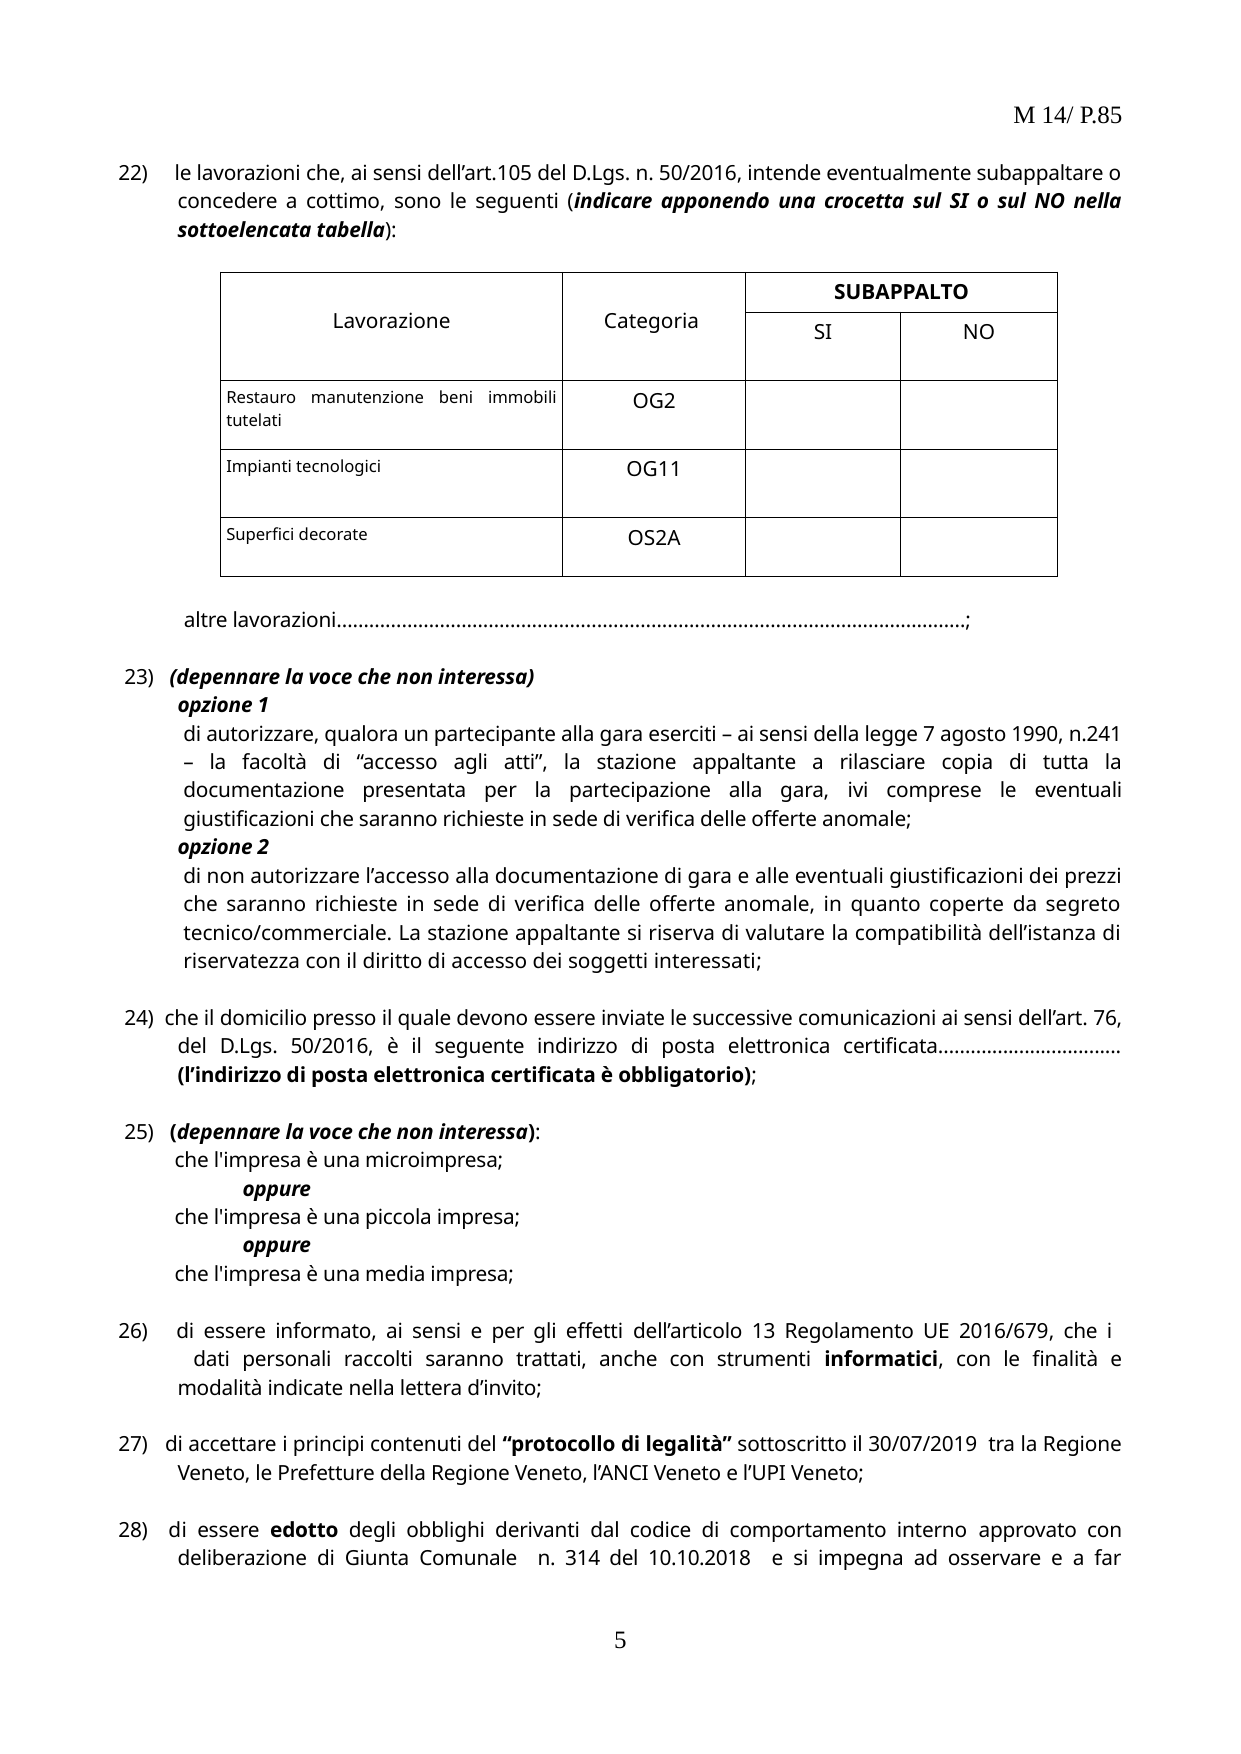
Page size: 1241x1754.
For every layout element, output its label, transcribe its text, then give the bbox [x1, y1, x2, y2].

text altre lavorazioni………………………………………………………………………………………..……………; [137, 605, 1122, 633]
text 24) che il domicilio presso il quale devono essere inviate le successive comunicazioni ai sensi dell’art. 76, del D.Lgs. 50/2016, è il seguente indirizzo di posta elettronica certificata……….........................(l’indirizzo di posta elettronica certificata è obbligatorio); [124, 1003, 1122, 1088]
table_cell [746, 381, 900, 448]
text che l'impresa è una media impresa; [174, 1259, 1122, 1287]
table_cell OS2A [563, 518, 745, 576]
text oppure [177, 1174, 1122, 1202]
text che l'impresa è una piccola impresa; [174, 1202, 1122, 1231]
table_cell [746, 450, 900, 517]
table_cell OG2 [563, 381, 745, 448]
text 25) (depennare la voce che non interessa): [124, 1117, 1122, 1145]
table_cell [901, 450, 1057, 517]
list opzione 1 [142, 690, 1122, 719]
table_cell Restauro manutenzione beni immobili tutelati [221, 381, 562, 448]
text 27) di accettare i principi contenuti del “protocollo di legalità” sottoscritto il 30/07/2019 tra la Regione Veneto, le Prefetture della Regione Veneto, l’ANCI Veneto e l’UPI Veneto; [118, 1429, 1122, 1486]
table_cell [901, 381, 1057, 448]
table_header Lavorazione [221, 273, 562, 380]
text oppure [118, 1231, 1122, 1259]
table_header SUBAPPALTO [746, 273, 1057, 312]
table_cell Superfici decorate [221, 518, 562, 576]
list di autorizzare, qualora un partecipante alla gara eserciti – ai sensi della legge 7 agosto 1990, n.241 – la facoltà di “accesso agli atti”, la stazione appaltante a rilasciare copia di tutta la documentazione presentata per la partecipazione alla gara, ivi comprese le eventuali giustificazioni che saranno richieste in sede di verifica delle offerte anomale; [148, 719, 1122, 832]
text 23) (depennare la voce che non interessa) [124, 662, 1122, 690]
table_cell [901, 518, 1057, 576]
table_cell SI [746, 313, 900, 380]
list di non autorizzare l’accesso alla documentazione di gara e alle eventuali giustificazioni dei prezzi che saranno richieste in sede di verifica delle offerte anomale, in quanto coperte da segreto tecnico/commerciale. La stazione appaltante si riserva di valutare la compatibilità dell’istanza di riservatezza con il diritto di accesso dei soggetti interessati; [148, 861, 1122, 974]
list le lavorazioni che, ai sensi dell’art.105 del D.Lgs. n. 50/2016, intende eventualmente subappaltare o concedere a cottimo, sono le seguenti (indicare apponendo una crocetta sul SI o sul NO nella sottoelencata tabella): [118, 158, 1122, 243]
table_cell OG11 [563, 450, 745, 517]
table_cell Impianti tecnologici [221, 450, 562, 517]
text 28) di essere edotto degli obblighi derivanti dal codice di comportamento interno approvato con deliberazione di Giunta Comunale n. 314 del 10.10.2018 e si impegna ad osservare e a far [118, 1515, 1122, 1572]
text che l'impresa è una microimpresa; [174, 1145, 1122, 1174]
table_header Categoria [563, 273, 745, 380]
table_cell NO [901, 313, 1057, 380]
list opzione 2 [142, 832, 1122, 861]
table_cell [746, 518, 900, 576]
text 26) di essere informato, ai sensi e per gli effetti dell’articolo 13 Regolamento UE 2016/679, che i dati personali raccolti saranno trattati, anche con strumenti informatici, con le finalità e modalità indicate nella lettera d’invito; [118, 1316, 1122, 1401]
